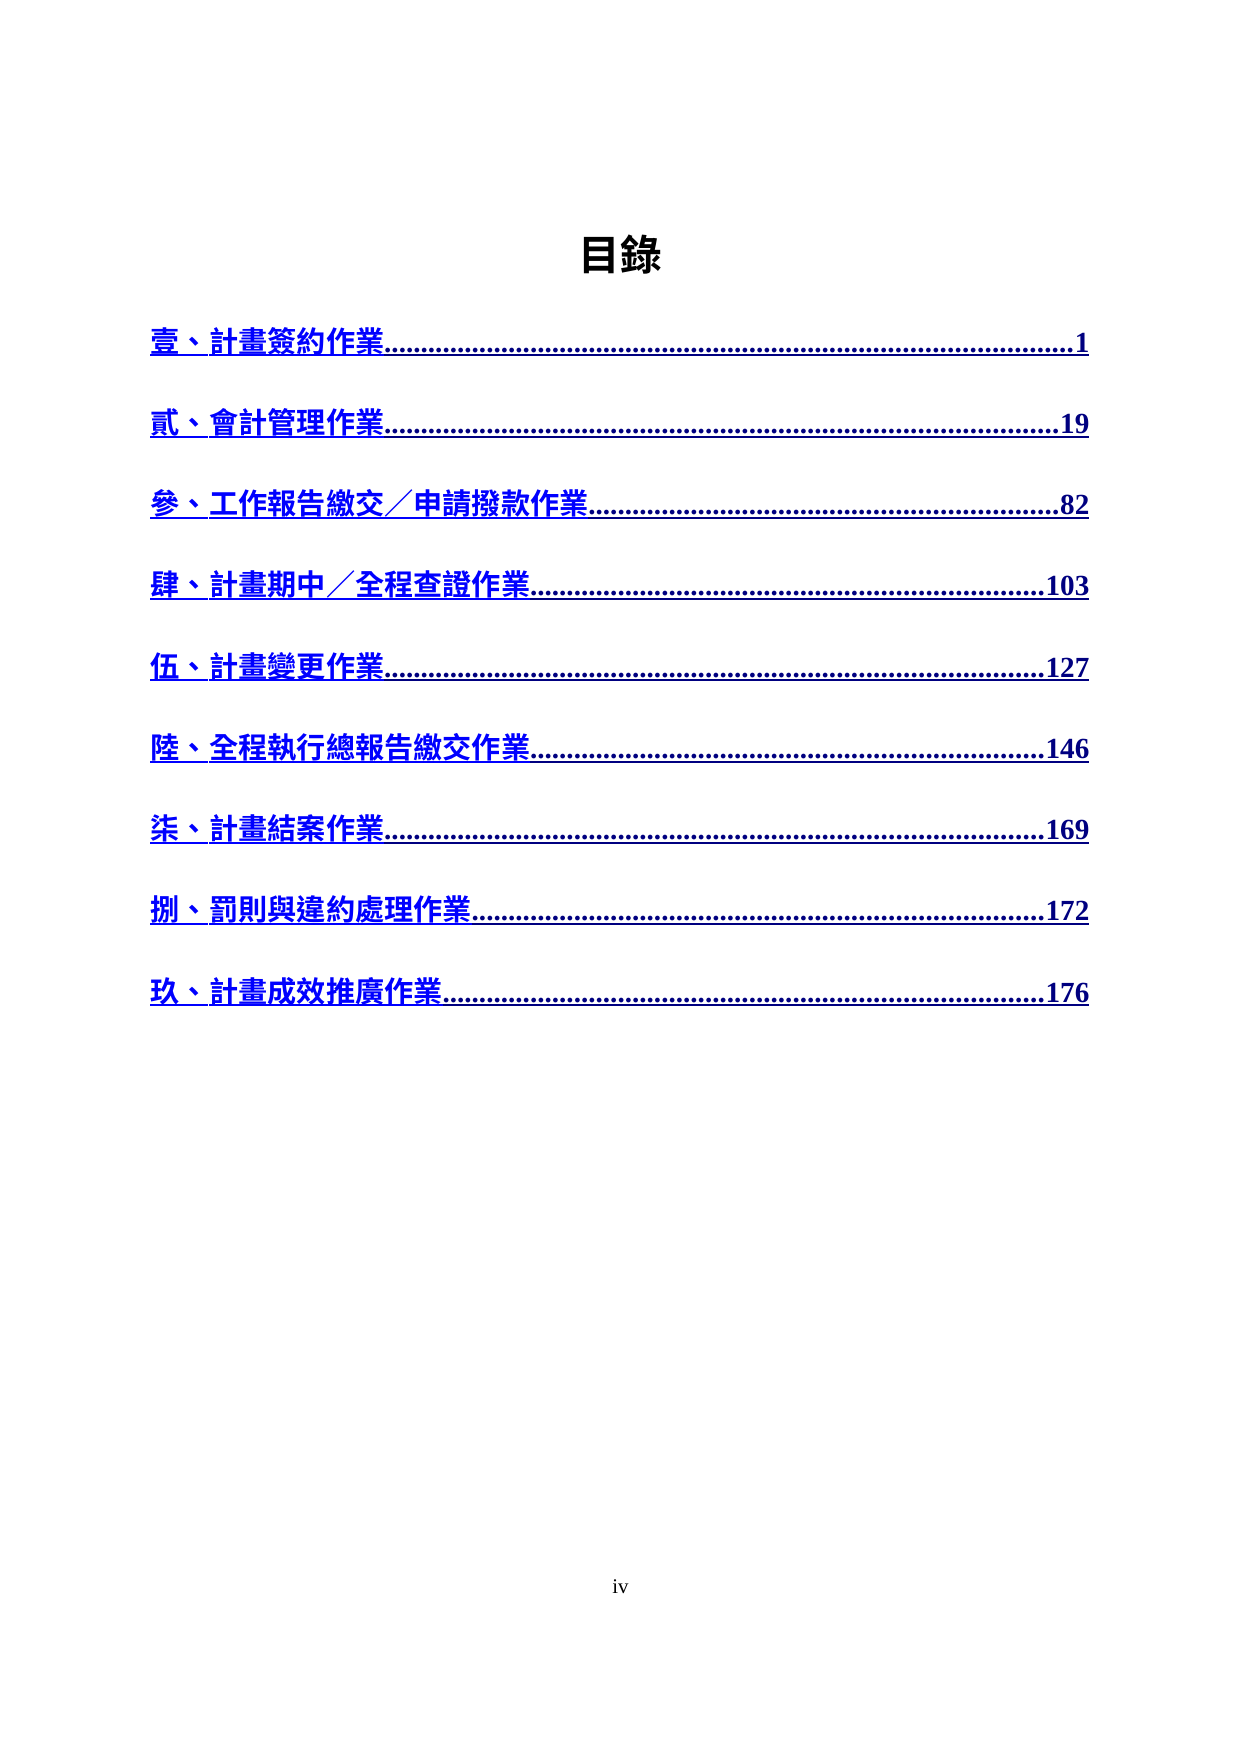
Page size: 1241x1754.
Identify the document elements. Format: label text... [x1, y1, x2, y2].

text 貳、 會計管理作業 19 [150, 379, 1090, 441]
text 壹、 計畫簽約作業 1 [150, 298, 1090, 360]
text 肆、 計畫期中／全程查證作業 103 [150, 541, 1090, 604]
text 伍、 計畫變更作業 127 [150, 623, 1090, 685]
text 陸、 全程執行總報告繳交作業 146 [150, 704, 1090, 766]
text 捌、 罰則與違約處理作業 172 [150, 866, 1090, 929]
text 參、 工作報告繳交／申請撥款作業 82 [150, 460, 1090, 523]
text 玖、 計畫成效推廣作業 176 [150, 948, 1090, 1010]
text 目錄 [150, 237, 1090, 279]
text 柒、 計畫結案作業 169 [150, 785, 1090, 848]
